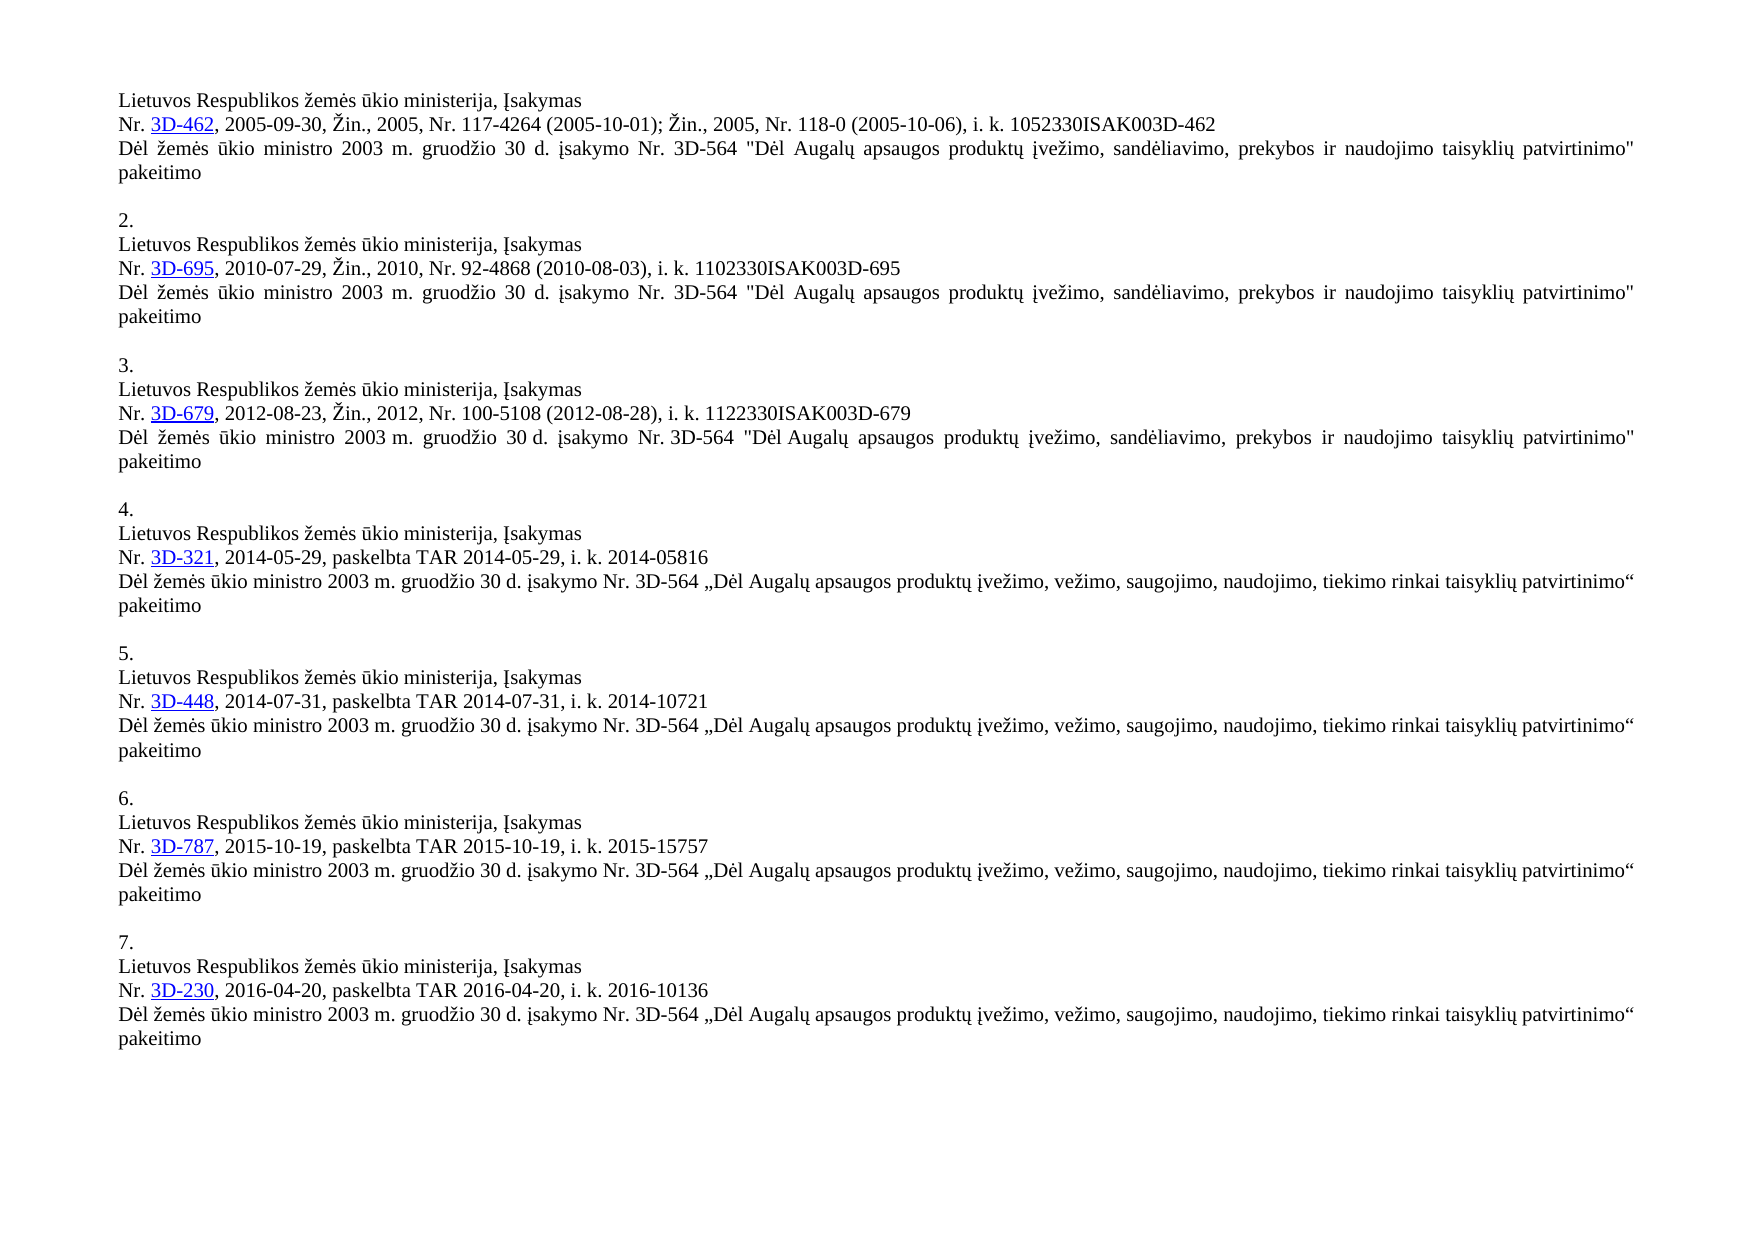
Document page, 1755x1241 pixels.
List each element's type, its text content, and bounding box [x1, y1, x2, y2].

text Nr. 3D-448, 2014-07-31, paskelbta TAR 2014-07-31, i. k. 2014-10721 [118, 689, 1636, 713]
text Nr. 3D-787, 2015-10-19, paskelbta TAR 2015-10-19, i. k. 2015-15757 [118, 834, 1636, 858]
text 4. [118, 497, 1636, 521]
text Nr. 3D-695, 2010-07-29, Žin., 2010, Nr. 92-4868 (2010-08-03), i. k. 1102330ISAK003D-695 [118, 256, 1636, 280]
text Lietuvos Respublikos žemės ūkio ministerija, Įsakymas [118, 954, 1636, 978]
text Nr. 3D-462, 2005-09-30, Žin., 2005, Nr. 117-4264 (2005-10-01); Žin., 2005, Nr. 118-0 (2005-10-06), i. k. 1052330ISAK003D-462 [118, 112, 1636, 136]
text Dėl žemės ūkio ministro 2003 m. gruodžio 30 d. įsakymo Nr. 3D-564 "Dėl Augalų apsaugos produktų įvežimo, sandėliavimo, prekybos ir naudojimo taisyklių patvirtinimo" pakeitimo [118, 280, 1636, 328]
text Dėl žemės ūkio ministro 2003 m. gruodžio 30 d. įsakymo Nr. 3D-564 „Dėl Augalų apsaugos produktų įvežimo, vežimo, saugojimo, naudojimo, tiekimo rinkai taisyklių patvirtinimo“ pakeitimo [118, 858, 1636, 906]
text 3. [118, 352, 1636, 377]
text 7. [118, 930, 1636, 954]
text 6. [118, 786, 1636, 810]
text Lietuvos Respublikos žemės ūkio ministerija, Įsakymas [118, 232, 1636, 256]
text Nr. 3D-679, 2012-08-23, Žin., 2012, Nr. 100-5108 (2012-08-28), i. k. 1122330ISAK003D-679 [118, 401, 1636, 425]
text Lietuvos Respublikos žemės ūkio ministerija, Įsakymas [118, 665, 1636, 689]
text 2. [118, 208, 1636, 232]
text Lietuvos Respublikos žemės ūkio ministerija, Įsakymas [118, 810, 1636, 834]
text Nr. 3D-321, 2014-05-29, paskelbta TAR 2014-05-29, i. k. 2014-05816 [118, 545, 1636, 569]
text Lietuvos Respublikos žemės ūkio ministerija, Įsakymas [118, 377, 1636, 401]
text Dėl žemės ūkio ministro 2003 m. gruodžio 30 d. įsakymo Nr. 3D-564 „Dėl Augalų apsaugos produktų įvežimo, vežimo, saugojimo, naudojimo, tiekimo rinkai taisyklių patvirtinimo“ pakeitimo [118, 569, 1636, 617]
text Dėl žemės ūkio ministro 2003 m. gruodžio 30 d. įsakymo Nr. 3D-564 "Dėl Augalų apsaugos produktų įvežimo, sandėliavimo, prekybos ir naudojimo taisyklių patvirtinimo" pakeitimo [118, 425, 1636, 473]
text Dėl žemės ūkio ministro 2003 m. gruodžio 30 d. įsakymo Nr. 3D-564 „Dėl Augalų apsaugos produktų įvežimo, vežimo, saugojimo, naudojimo, tiekimo rinkai taisyklių patvirtinimo“ pakeitimo [118, 1002, 1636, 1050]
text 5. [118, 641, 1636, 665]
text Lietuvos Respublikos žemės ūkio ministerija, Įsakymas [118, 521, 1636, 545]
text Lietuvos Respublikos žemės ūkio ministerija, Įsakymas [118, 88, 1636, 112]
text Dėl žemės ūkio ministro 2003 m. gruodžio 30 d. įsakymo Nr. 3D-564 „Dėl Augalų apsaugos produktų įvežimo, vežimo, saugojimo, naudojimo, tiekimo rinkai taisyklių patvirtinimo“ pakeitimo [118, 713, 1636, 762]
text Nr. 3D-230, 2016-04-20, paskelbta TAR 2016-04-20, i. k. 2016-10136 [118, 978, 1636, 1002]
text Dėl žemės ūkio ministro 2003 m. gruodžio 30 d. įsakymo Nr. 3D-564 "Dėl Augalų apsaugos produktų įvežimo, sandėliavimo, prekybos ir naudojimo taisyklių patvirtinimo" pakeitimo [118, 136, 1636, 184]
